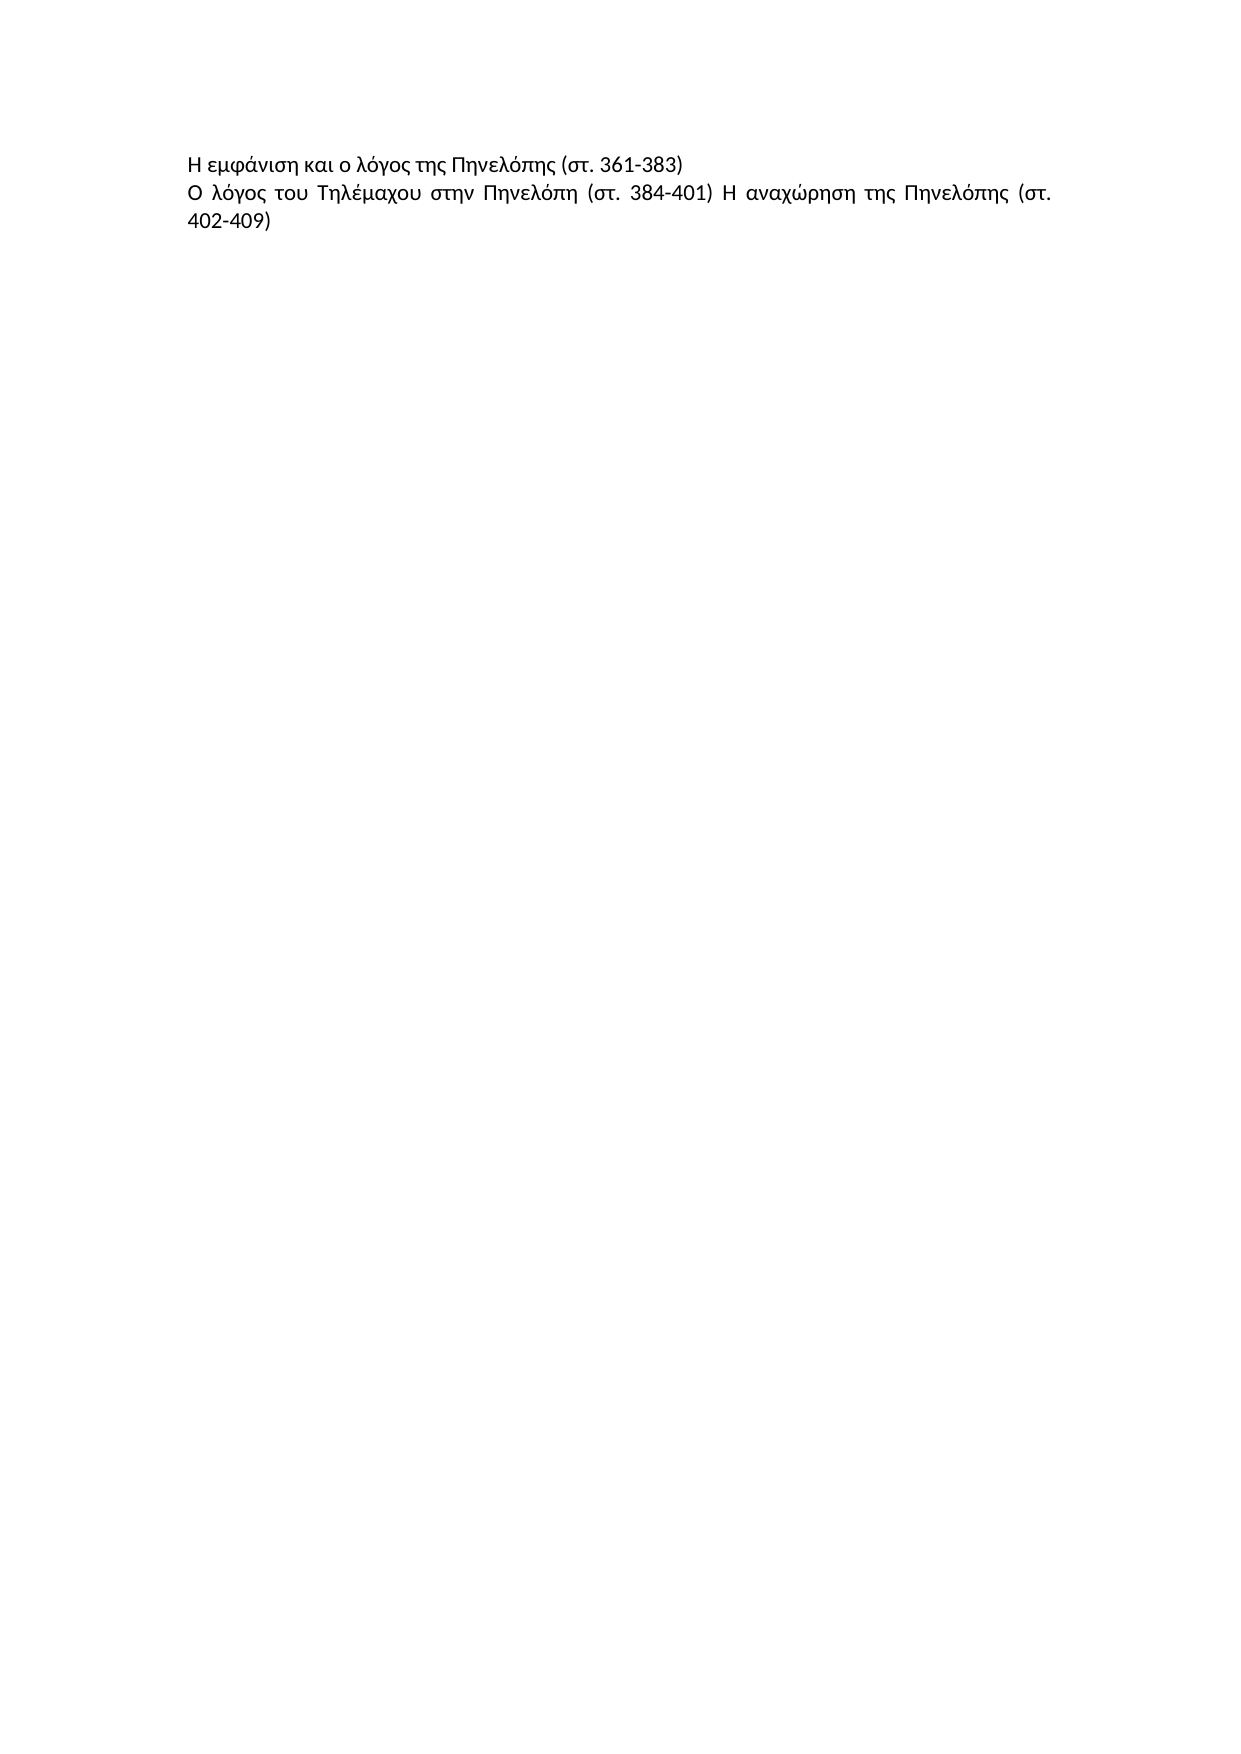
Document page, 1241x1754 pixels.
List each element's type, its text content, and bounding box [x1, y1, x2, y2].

text Η εμφάνιση και ο λόγος της Πηνελόπης (στ. 361-383) [187, 150, 1053, 178]
text Ο λόγος του Τηλέμαχου στην Πηνελόπη (στ. 384-401) Η αναχώρηση της Πηνελόπης (στ. 402-409) [187, 178, 1053, 234]
